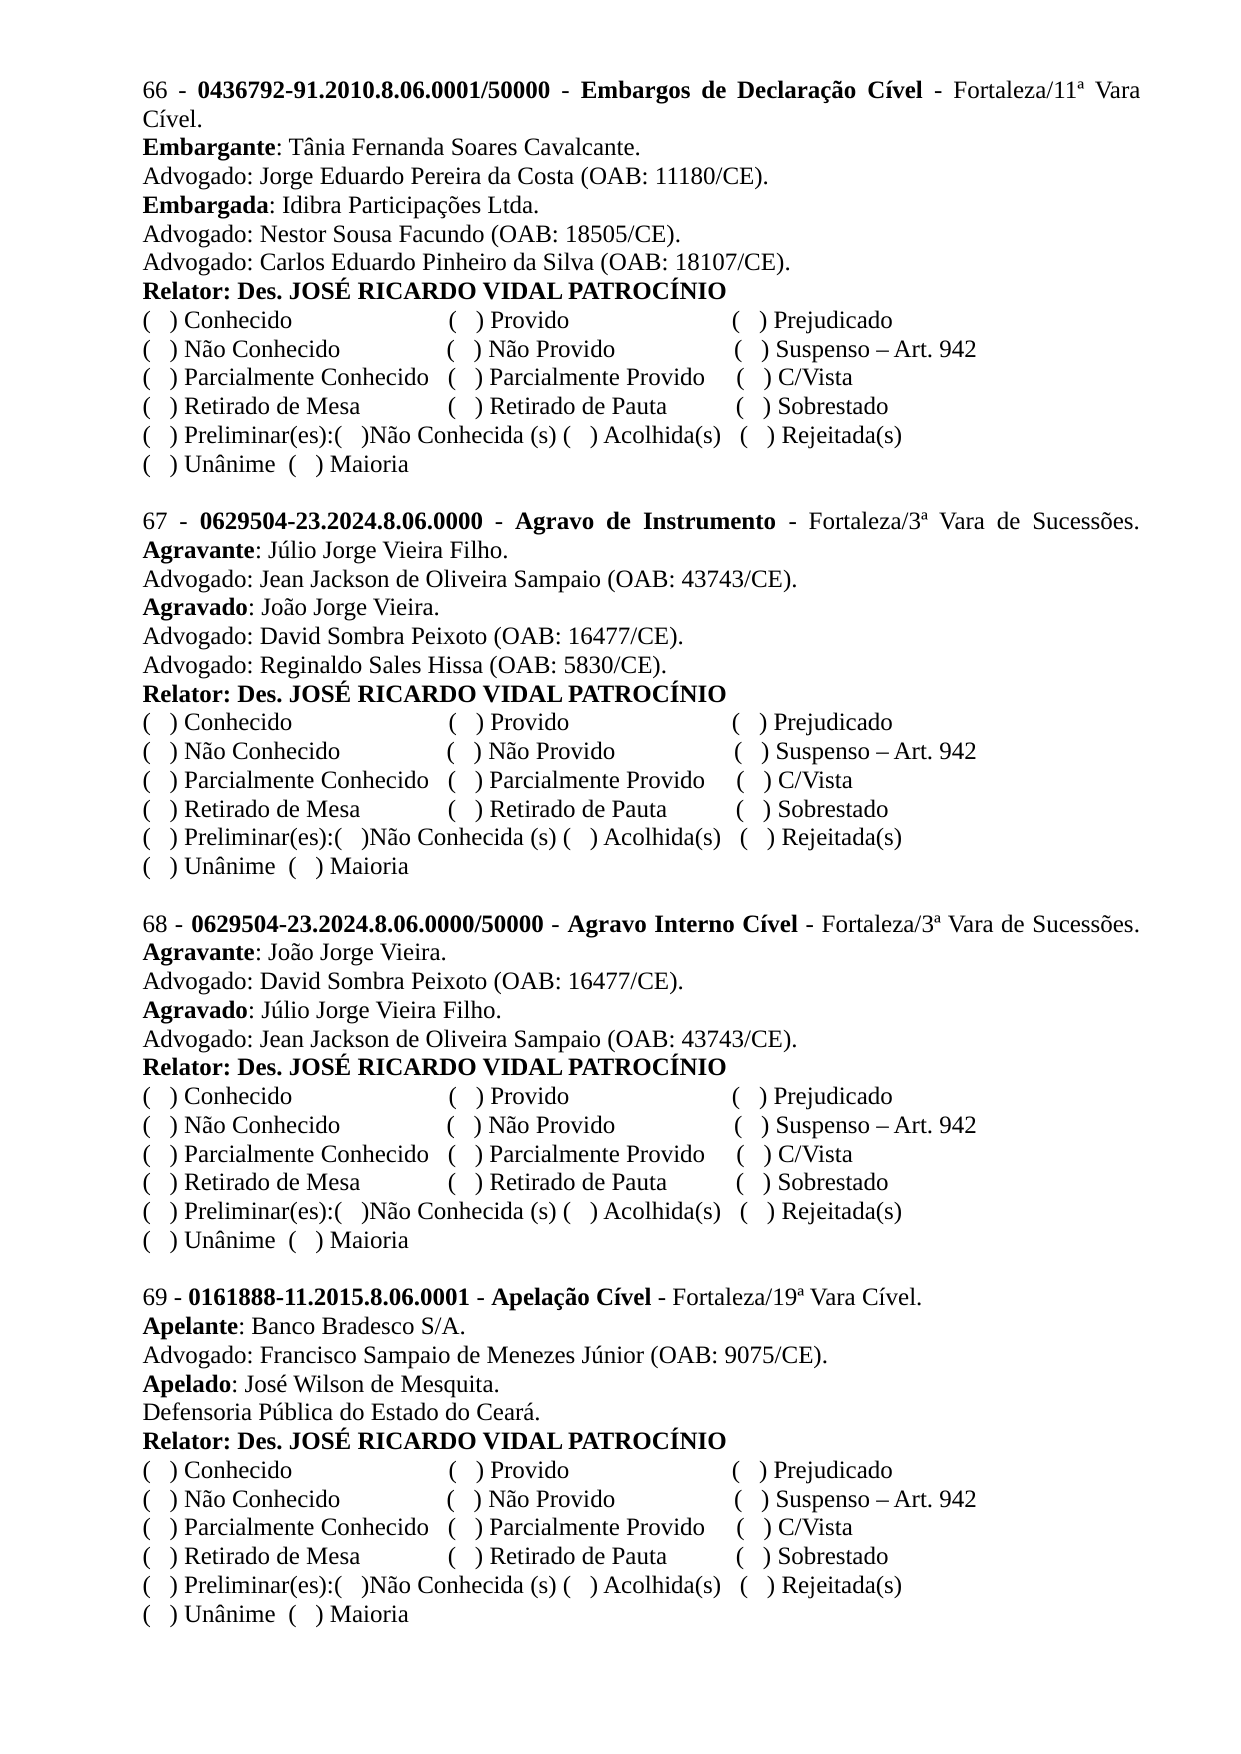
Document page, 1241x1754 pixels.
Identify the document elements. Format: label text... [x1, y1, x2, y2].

text ( ) Parcialmente Conhecido ( ) Parcialmente Provido ( ) C/Vista [142, 765, 1158, 794]
text Apelante: Banco Bradesco S/A. [142, 1311, 1141, 1340]
text Agravado: Júlio Jorge Vieira Filho. [142, 995, 1141, 1024]
text ( ) Parcialmente Conhecido ( ) Parcialmente Provido ( ) C/Vista [142, 1139, 1158, 1167]
text ( ) Conhecido ( ) Provido ( ) Prejudicado [142, 1081, 1141, 1110]
text ( ) Preliminar(es):( )Não Conhecida (s) ( ) Acolhida(s) ( ) Rejeitada(s) [142, 822, 1158, 851]
text Advogado: Francisco Sampaio de Menezes Júnior (OAB: 9075/CE). [142, 1340, 1141, 1369]
text Defensoria Pública do Estado do Ceará. [142, 1397, 1141, 1426]
text ( ) Conhecido ( ) Provido ( ) Prejudicado [142, 1455, 1141, 1484]
text Advogado: Jorge Eduardo Pereira da Costa (OAB: 11180/CE). [142, 161, 1141, 190]
text ( ) Unânime ( ) Maioria [142, 1225, 1158, 1254]
text Advogado: David Sombra Peixoto (OAB: 16477/CE). [142, 966, 1141, 995]
text ( ) Preliminar(es):( )Não Conhecida (s) ( ) Acolhida(s) ( ) Rejeitada(s) [142, 1196, 1158, 1225]
text ( ) Não Conhecido ( ) Não Provido ( ) Suspenso – Art. 942 [142, 1110, 1158, 1139]
text ( ) Não Conhecido ( ) Não Provido ( ) Suspenso – Art. 942 [142, 334, 1158, 362]
text ( ) Não Conhecido ( ) Não Provido ( ) Suspenso – Art. 942 [142, 736, 1158, 765]
text ( ) Unânime ( ) Maioria [142, 1599, 1158, 1627]
text Embargada: Idibra Participações Ltda. [142, 190, 1141, 219]
text Advogado: Jean Jackson de Oliveira Sampaio (OAB: 43743/CE). [142, 1024, 1141, 1052]
text Advogado: David Sombra Peixoto (OAB: 16477/CE). [142, 621, 1141, 650]
text ( ) Retirado de Mesa ( ) Retirado de Pauta ( ) Sobrestado [142, 1541, 1158, 1570]
text Advogado: Nestor Sousa Facundo (OAB: 18505/CE). [142, 219, 1141, 247]
text ( ) Não Conhecido ( ) Não Provido ( ) Suspenso – Art. 942 [142, 1484, 1158, 1512]
text Apelado: José Wilson de Mesquita. [142, 1369, 1141, 1397]
text Embargante: Tânia Fernanda Soares Cavalcante. [142, 132, 1141, 161]
text 67 - 0629504-23.2024.8.06.0000 - Agravo de Instrumento - Fortaleza/3ª Vara de Sucessões. Agravante: Júlio Jorge Vieira Filho. [142, 506, 1141, 564]
text ( ) Preliminar(es):( )Não Conhecida (s) ( ) Acolhida(s) ( ) Rejeitada(s) [142, 420, 1158, 449]
text Agravado: João Jorge Vieira. [142, 592, 1141, 621]
text 66 - 0436792-91.2010.8.06.0001/50000 - Embargos de Declaração Cível - Fortaleza/11ª Vara Cível. [142, 75, 1141, 132]
text ( ) Retirado de Mesa ( ) Retirado de Pauta ( ) Sobrestado [142, 391, 1158, 420]
text Relator: Des. JOSÉ RICARDO VIDAL PATROCÍNIO [142, 276, 1141, 305]
text ( ) Unânime ( ) Maioria [142, 449, 1158, 477]
text Advogado: Jean Jackson de Oliveira Sampaio (OAB: 43743/CE). [142, 564, 1141, 592]
text ( ) Conhecido ( ) Provido ( ) Prejudicado [142, 305, 1141, 334]
text ( ) Conhecido ( ) Provido ( ) Prejudicado [142, 707, 1141, 736]
text ( ) Unânime ( ) Maioria [142, 851, 1158, 880]
text Advogado: Carlos Eduardo Pinheiro da Silva (OAB: 18107/CE). [142, 247, 1141, 276]
text ( ) Parcialmente Conhecido ( ) Parcialmente Provido ( ) C/Vista [142, 1512, 1158, 1541]
text 69 - 0161888-11.2015.8.06.0001 - Apelação Cível - Fortaleza/19ª Vara Cível. [142, 1282, 1141, 1311]
text Relator: Des. JOSÉ RICARDO VIDAL PATROCÍNIO [142, 1052, 1141, 1081]
text Relator: Des. JOSÉ RICARDO VIDAL PATROCÍNIO [142, 1426, 1141, 1455]
text ( ) Retirado de Mesa ( ) Retirado de Pauta ( ) Sobrestado [142, 794, 1158, 822]
text Relator: Des. JOSÉ RICARDO VIDAL PATROCÍNIO [142, 679, 1141, 707]
text ( ) Retirado de Mesa ( ) Retirado de Pauta ( ) Sobrestado [142, 1167, 1158, 1196]
text Advogado: Reginaldo Sales Hissa (OAB: 5830/CE). [142, 650, 1141, 679]
text ( ) Parcialmente Conhecido ( ) Parcialmente Provido ( ) C/Vista [142, 362, 1158, 391]
text 68 - 0629504-23.2024.8.06.0000/50000 - Agravo Interno Cível - Fortaleza/3ª Vara de Sucessões. Agravante: João Jorge Vieira. [142, 909, 1141, 966]
text ( ) Preliminar(es):( )Não Conhecida (s) ( ) Acolhida(s) ( ) Rejeitada(s) [142, 1570, 1158, 1599]
